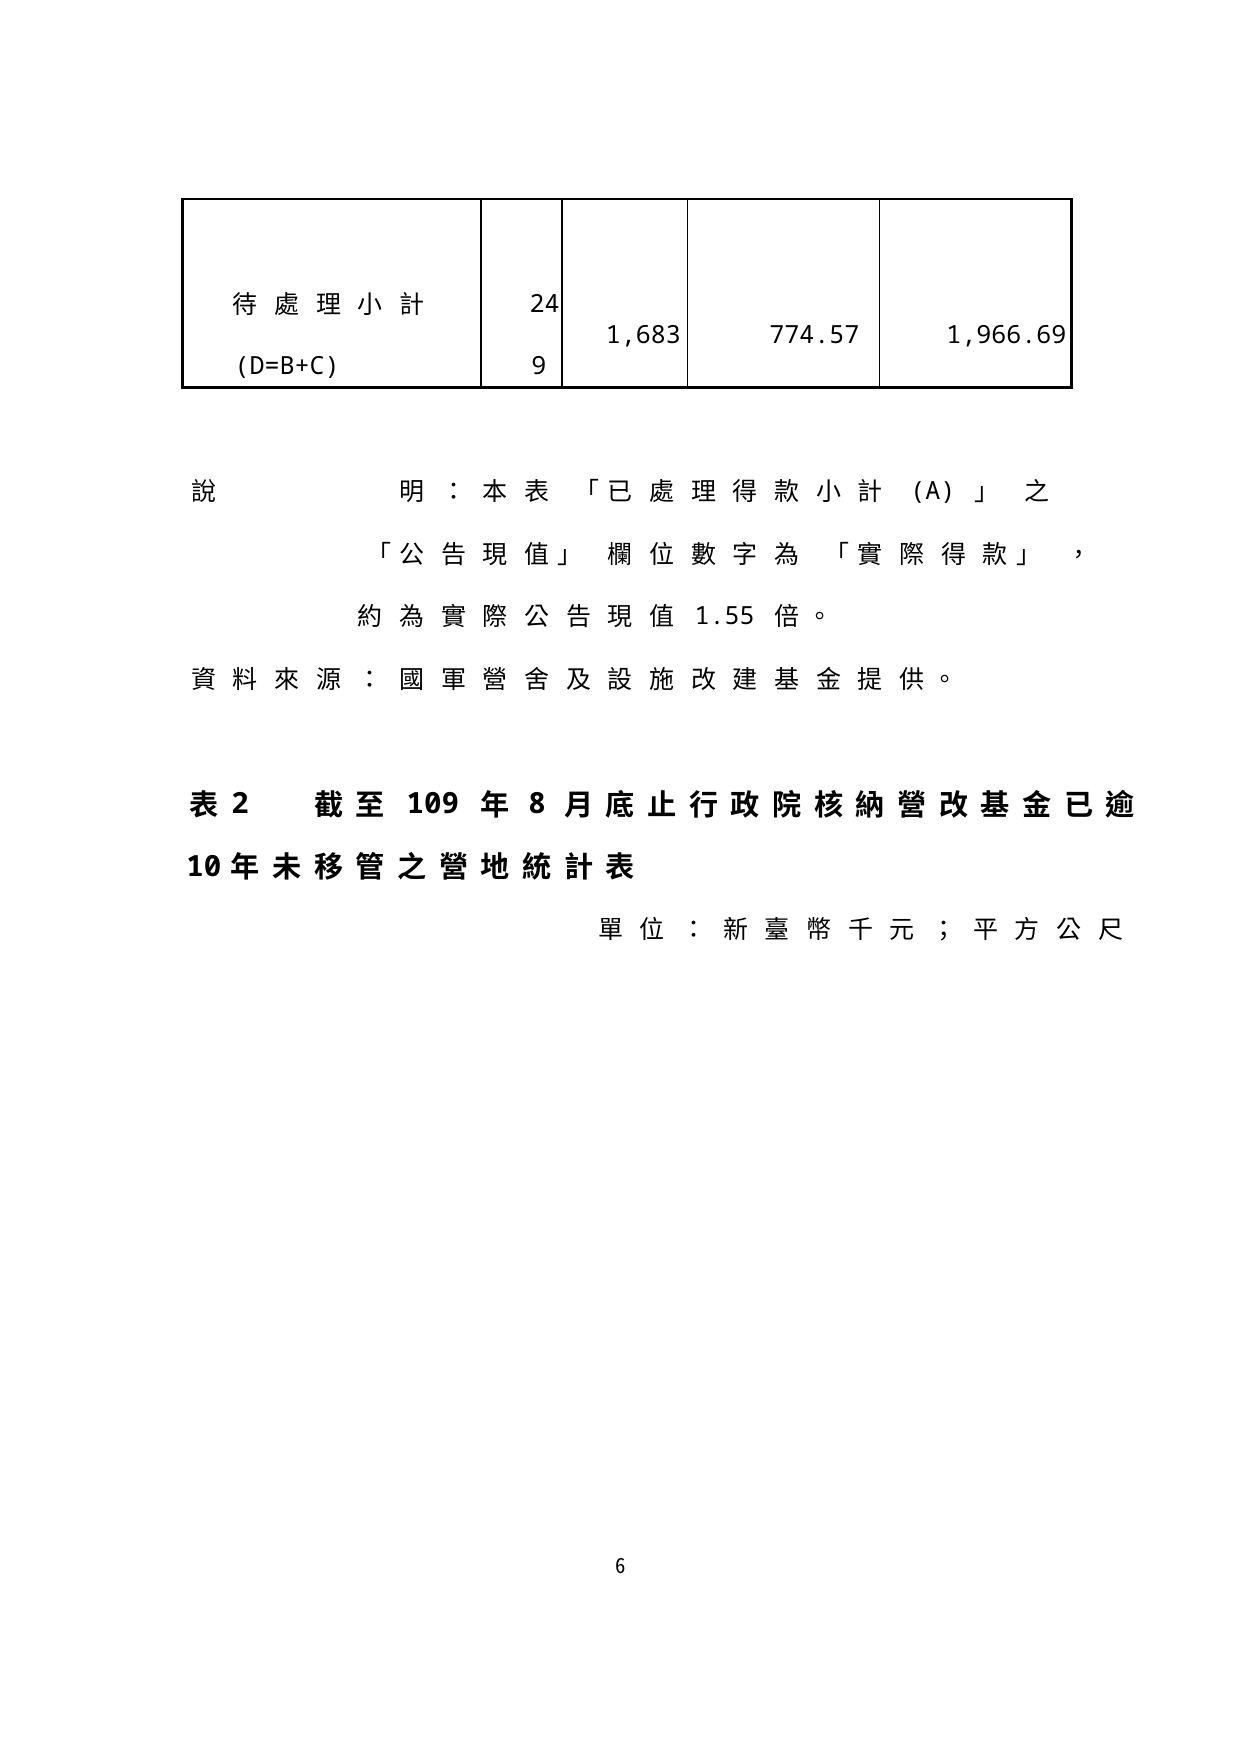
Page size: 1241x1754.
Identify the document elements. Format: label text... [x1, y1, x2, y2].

table_cell 1,966.69 [880, 200, 1070, 386]
table_cell 1,683 [563, 200, 687, 386]
text 單位：新臺幣千元；平方公尺 [94, 886, 1131, 948]
text 資料來源：國軍營舍及設施改建基金提供。 [183, 636, 1058, 698]
table_cell 待處理小計(D=B+C) [184, 200, 480, 386]
table_cell 774.57 [688, 200, 879, 386]
table_cell 249 [482, 200, 561, 386]
text 表2 截至109年8月底止行政院核納營改基金已逾10年未移管之營地統計表 [94, 761, 1161, 886]
text 說 明：本表「已處理得款小計(A)」之「公告現值」欄位數字為「實際得款」，約為實際公告現值1.55倍。 [183, 448, 1058, 636]
